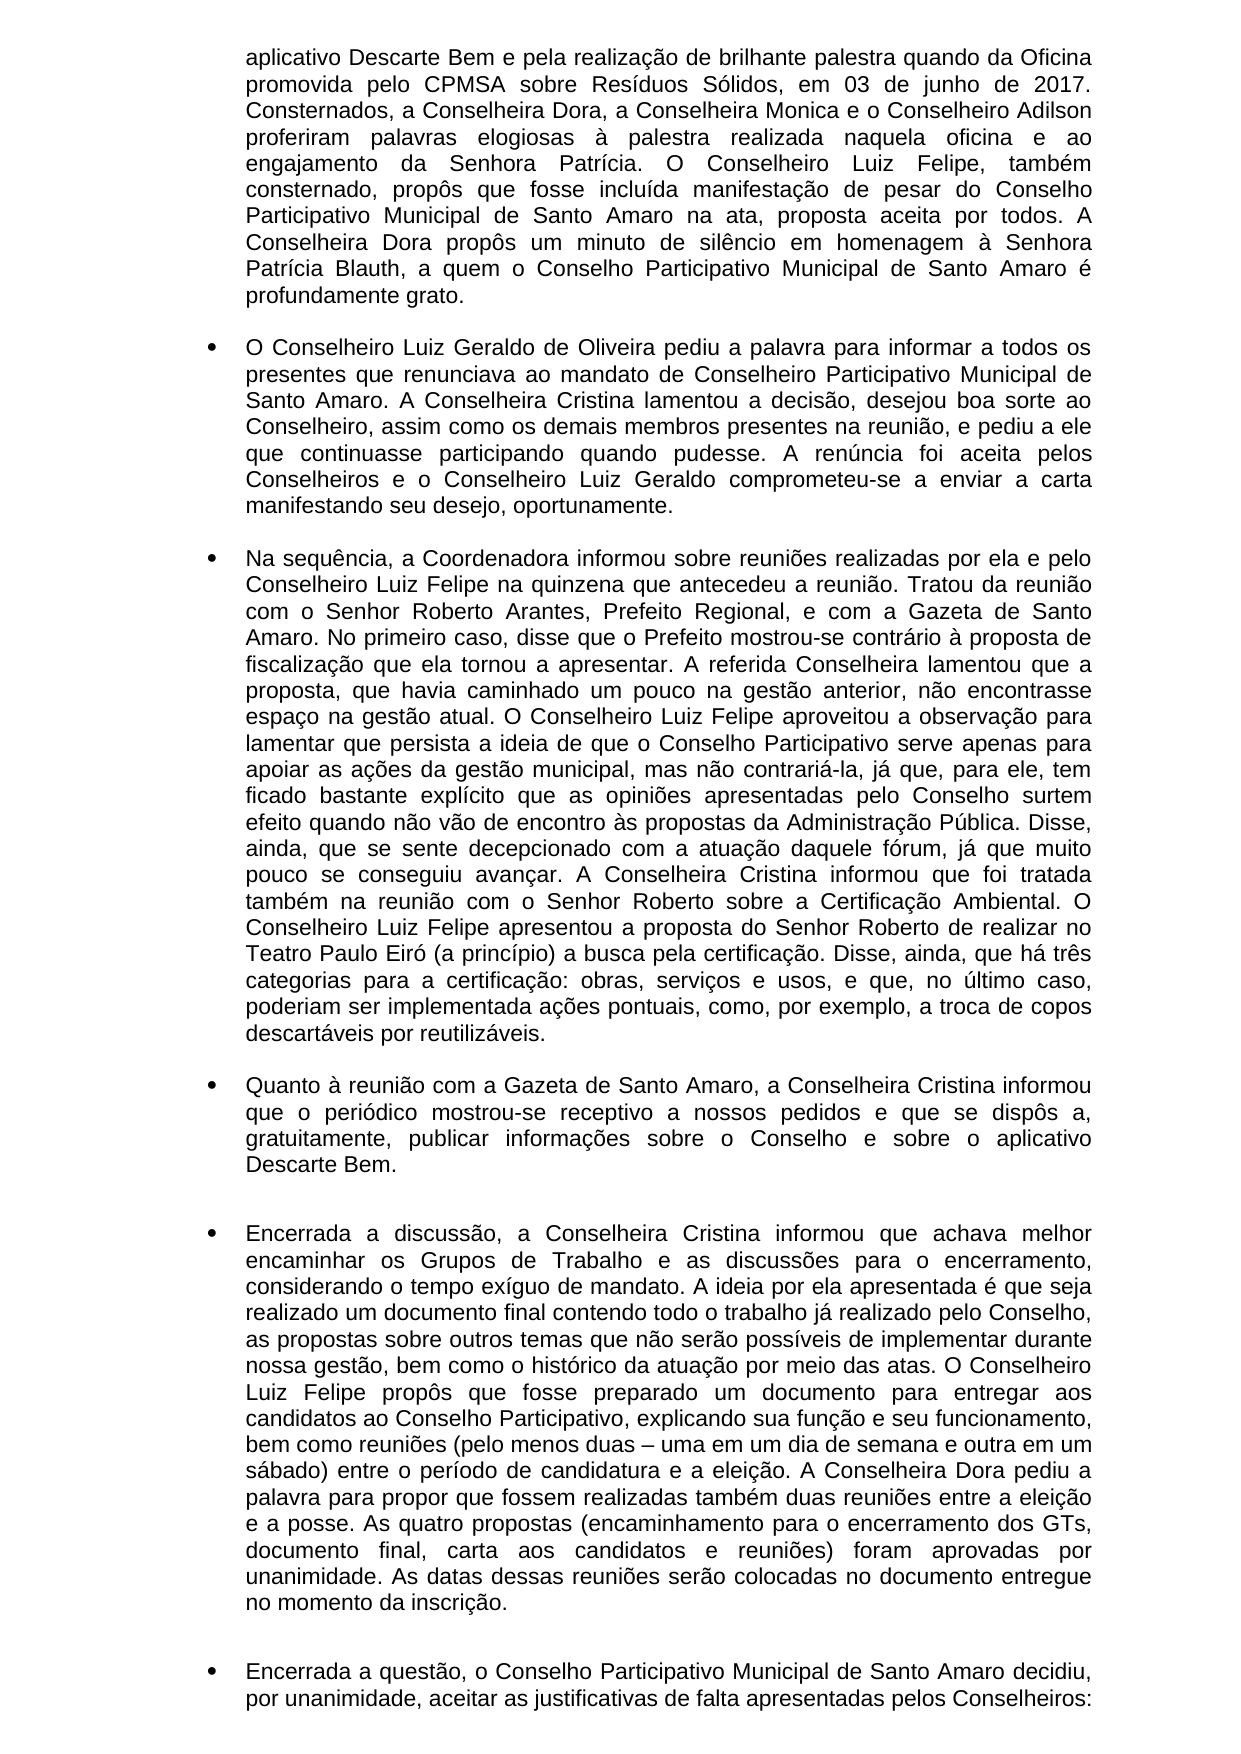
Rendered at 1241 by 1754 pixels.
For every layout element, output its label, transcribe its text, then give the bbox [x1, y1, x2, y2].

list Na sequência, a Coordenadora informou sobre reuniões realizadas por ela e pelo Conselheiro Luiz Felipe na quinzena que antecedeu a reunião. Tratou da reunião com o Senhor Roberto Arantes, Prefeito Regional, e com a Gazeta de Santo Amaro. No primeiro caso, disse que o Prefeito mostrou-se contrário à proposta de fiscalização que ela tornou a apresentar. A referida Conselheira lamentou que a proposta, que havia caminhado um pouco na gestão anterior, não encontrasse espaço na gestão atual. O Conselheiro Luiz Felipe aproveitou a observação para lamentar que persista a ideia de que o Conselho Participativo serve apenas para apoiar as ações da gestão municipal, mas não contrariá-la, já que, para ele, tem ficado bastante explícito que as opiniões apresentadas pelo Conselho surtem efeito quando não vão de encontro às propostas da Administração Pública. Disse, ainda, que se sente decepcionado com a atuação daquele fórum, já que muito pouco se conseguiu avançar. A Conselheira Cristina informou que foi tratada também na reunião com o Senhor Roberto sobre a Certificação Ambiental. O Conselheiro Luiz Felipe apresentou a proposta do Senhor Roberto de realizar no Teatro Paulo Eiró (a princípio) a busca pela certificação. Disse, ainda, que há três categorias para a certificação: obras, serviços e usos, e que, no último caso, poderiam ser implementada ações pontuais, como, por exemplo, a troca de copos descartáveis por reutilizáveis. [208, 545, 1093, 1046]
list Quanto à reunião com a Gazeta de Santo Amaro, a Conselheira Cristina informou que o periódico mostrou-se receptivo a nossos pedidos e que se dispôs a, gratuitamente, publicar informações sobre o Conselho e sobre o aplicativo Descarte Bem. [208, 1072, 1093, 1178]
list aplicativo Descarte Bem e pela realização de brilhante palestra quando da Oficina promovida pelo CPMSA sobre Resíduos Sólidos, em 03 de junho de 2017. Consternados, a Conselheira Dora, a Conselheira Monica e o Conselheiro Adilson proferiram palavras elogiosas à palestra realizada naquela oficina e ao engajamento da Senhora Patrícia. O Conselheiro Luiz Felipe, também consternado, propôs que fosse incluída manifestação de pesar do Conselho Participativo Municipal de Santo Amaro na ata, proposta aceita por todos. A Conselheira Dora propôs um minuto de silêncio em homenagem à Senhora Patrícia Blauth, a quem o Conselho Participativo Municipal de Santo Amaro é profundamente grato. [208, 44, 1093, 308]
list O Conselheiro Luiz Geraldo de Oliveira pediu a palavra para informar a todos os presentes que renunciava ao mandato de Conselheiro Participativo Municipal de Santo Amaro. A Conselheira Cristina lamentou a decisão, desejou boa sorte ao Conselheiro, assim como os demais membros presentes na reunião, e pediu a ele que continuasse participando quando pudesse. A renúncia foi aceita pelos Conselheiros e o Conselheiro Luiz Geraldo comprometeu-se a enviar a carta manifestando seu desejo, oportunamente. [208, 334, 1093, 519]
list Encerrada a questão, o Conselho Participativo Municipal de Santo Amaro decidiu, por unanimidade, aceitar as justificativas de falta apresentadas pelos Conselheiros: [208, 1658, 1093, 1711]
list Encerrada a discussão, a Conselheira Cristina informou que achava melhor encaminhar os Grupos de Trabalho e as discussões para o encerramento, considerando o tempo exíguo de mandato. A ideia por ela apresentada é que seja realizado um documento final contendo todo o trabalho já realizado pelo Conselho, as propostas sobre outros temas que não serão possíveis de implementar durante nossa gestão, bem como o histórico da atuação por meio das atas. O Conselheiro Luiz Felipe propôs que fosse preparado um documento para entregar aos candidatos ao Conselho Participativo, explicando sua função e seu funcionamento, bem como reuniões (pelo menos duas – uma em um dia de semana e outra em um sábado) entre o período de candidatura e a eleição. A Conselheira Dora pediu a palavra para propor que fossem realizadas também duas reuniões entre a eleição e a posse. As quatro propostas (encaminhamento para o encerramento dos GTs, documento final, carta aos candidatos e reuniões) foram aprovadas por unanimidade. As datas dessas reuniões serão colocadas no documento entregue no momento da inscrição. [208, 1220, 1093, 1616]
